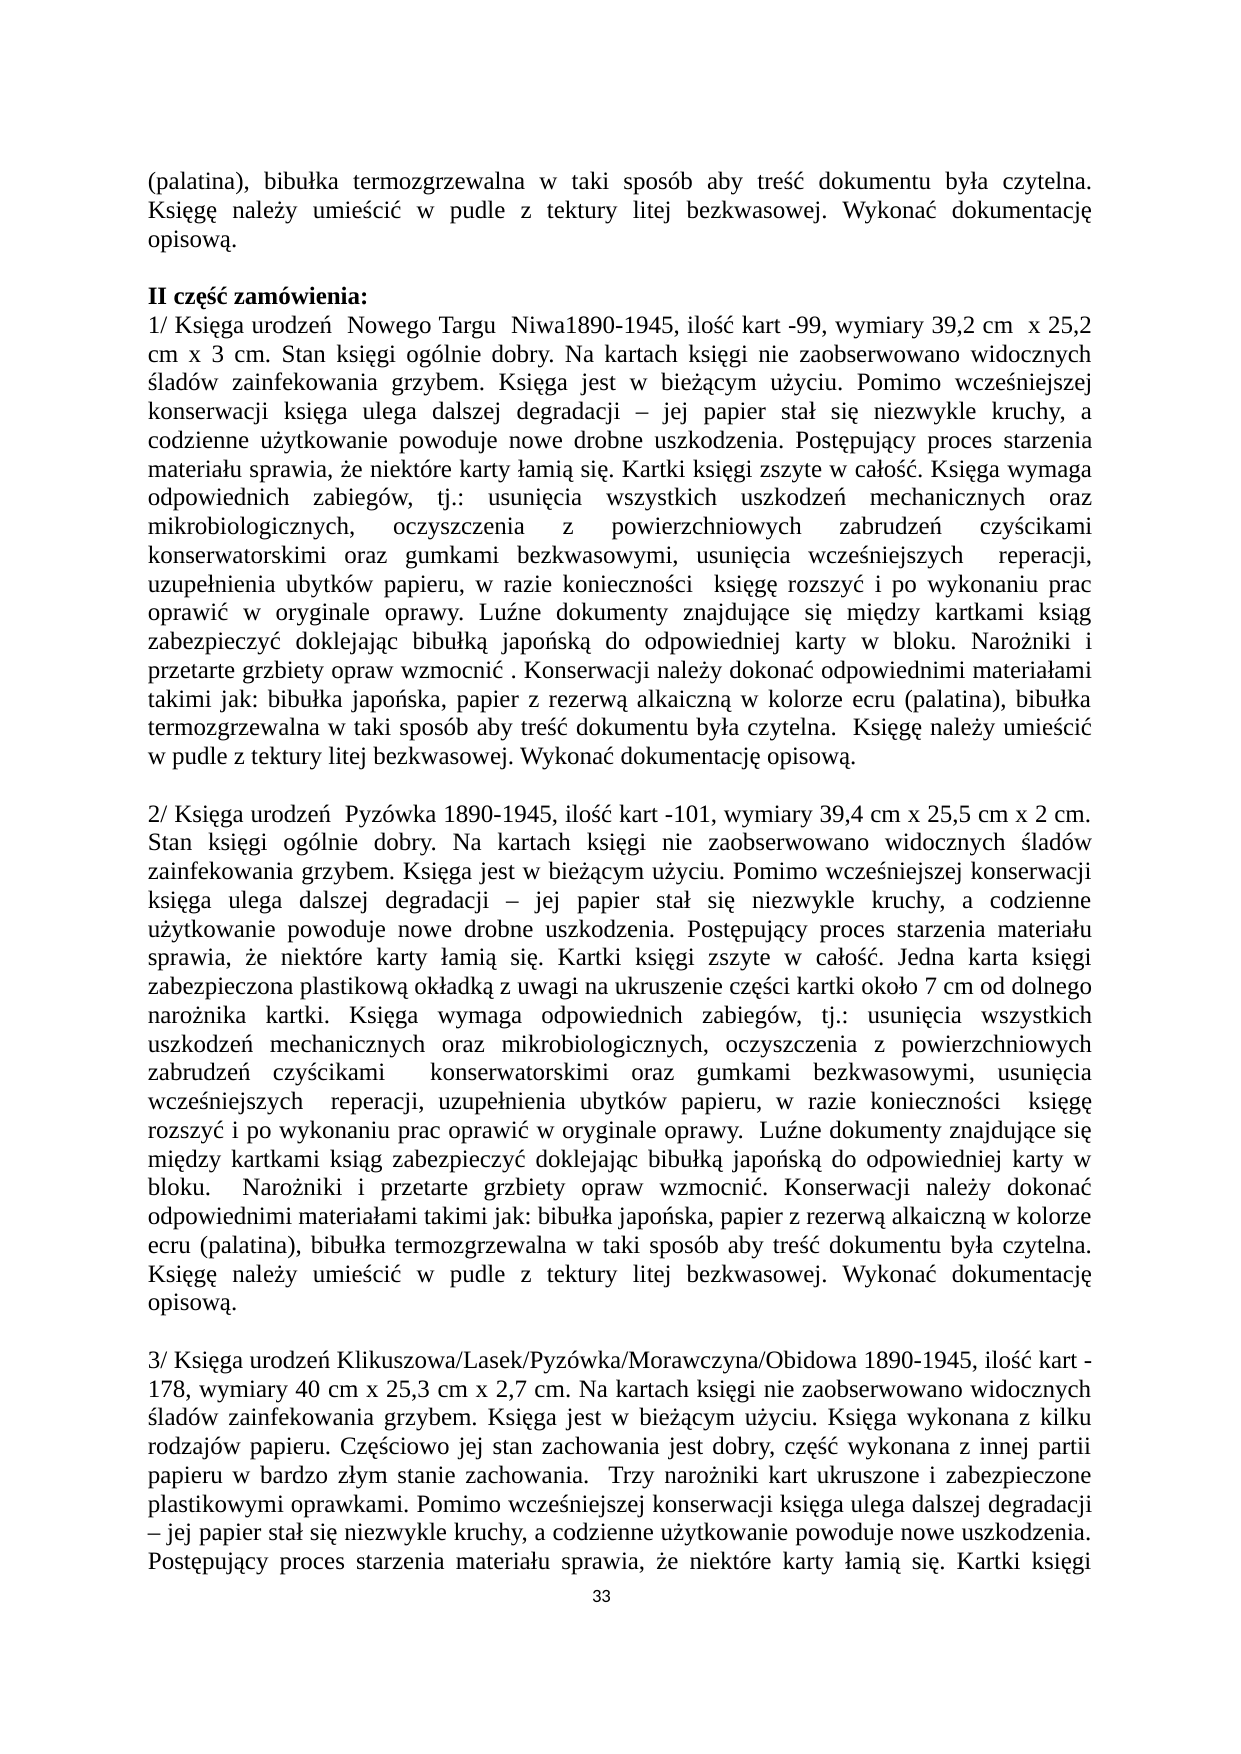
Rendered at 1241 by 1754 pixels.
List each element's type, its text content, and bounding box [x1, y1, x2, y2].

text (palatina), bibułka termozgrzewalna w taki sposób aby treść dokumentu była czytelna. Księgę należy umieścić w pudle z tektury litej bezkwasowej. Wykonać dokumentację opisową. [148, 166, 1093, 252]
text II część zamówienia: [148, 281, 1093, 310]
text 1/ Księga urodzeń Nowego Targu Niwa1890-1945, ilość kart -99, wymiary 39,2 cm x 25,2 cm x 3 cm. Stan księgi ogólnie dobry. Na kartach księgi nie zaobserwowano widocznych śladów zainfekowania grzybem. Księga jest w bieżącym użyciu. Pomimo wcześniejszej konserwacji księga ulega dalszej degradacji – jej papier stał się niezwykle kruchy, a codzienne użytkowanie powoduje nowe drobne uszkodzenia. Postępujący proces starzenia materiału sprawia, że niektóre karty łamią się. Kartki księgi zszyte w całość. Księga wymaga odpowiednich zabiegów, tj.: usunięcia wszystkich uszkodzeń mechanicznych oraz mikrobiologicznych, oczyszczenia z powierzchniowych zabrudzeń czyścikami konserwatorskimi oraz gumkami bezkwasowymi, usunięcia wcześniejszych reperacji, uzupełnienia ubytków papieru, w razie konieczności księgę rozszyć i po wykonaniu prac oprawić w oryginale oprawy. Luźne dokumenty znajdujące się między kartkami ksiąg zabezpieczyć doklejając bibułką japońską do odpowiedniej karty w bloku. Narożniki i przetarte grzbiety opraw wzmocnić . Konserwacji należy dokonać odpowiednimi materiałami takimi jak: bibułka japońska, papier z rezerwą alkaiczną w kolorze ecru (palatina), bibułka termozgrzewalna w taki sposób aby treść dokumentu była czytelna. Księgę należy umieścić w pudle z tektury litej bezkwasowej. Wykonać dokumentację opisową. [148, 310, 1093, 770]
text 2/ Księga urodzeń Pyzówka 1890-1945, ilość kart -101, wymiary 39,4 cm x 25,5 cm x 2 cm. Stan księgi ogólnie dobry. Na kartach księgi nie zaobserwowano widocznych śladów zainfekowania grzybem. Księga jest w bieżącym użyciu. Pomimo wcześniejszej konserwacji księga ulega dalszej degradacji – jej papier stał się niezwykle kruchy, a codzienne użytkowanie powoduje nowe drobne uszkodzenia. Postępujący proces starzenia materiału sprawia, że niektóre karty łamią się. Kartki księgi zszyte w całość. Jedna karta księgi zabezpieczona plastikową okładką z uwagi na ukruszenie części kartki około 7 cm od dolnego narożnika kartki. Księga wymaga odpowiednich zabiegów, tj.: usunięcia wszystkich uszkodzeń mechanicznych oraz mikrobiologicznych, oczyszczenia z powierzchniowych zabrudzeń czyścikami konserwatorskimi oraz gumkami bezkwasowymi, usunięcia wcześniejszych reperacji, uzupełnienia ubytków papieru, w razie konieczności księgę rozszyć i po wykonaniu prac oprawić w oryginale oprawy. Luźne dokumenty znajdujące się między kartkami ksiąg zabezpieczyć doklejając bibułką japońską do odpowiedniej karty w bloku. Narożniki i przetarte grzbiety opraw wzmocnić. Konserwacji należy dokonać odpowiednimi materiałami takimi jak: bibułka japońska, papier z rezerwą alkaiczną w kolorze ecru (palatina), bibułka termozgrzewalna w taki sposób aby treść dokumentu była czytelna. Księgę należy umieścić w pudle z tektury litej bezkwasowej. Wykonać dokumentację opisową. [148, 799, 1093, 1316]
text 3/ Księga urodzeń Klikuszowa/Lasek/Pyzówka/Morawczyna/Obidowa 1890-1945, ilość kart -178, wymiary 40 cm x 25,3 cm x 2,7 cm. Na kartach księgi nie zaobserwowano widocznych śladów zainfekowania grzybem. Księga jest w bieżącym użyciu. Księga wykonana z kilku rodzajów papieru. Częściowo jej stan zachowania jest dobry, część wykonana z innej partii papieru w bardzo złym stanie zachowania. Trzy narożniki kart ukruszone i zabezpieczone plastikowymi oprawkami. Pomimo wcześniejszej konserwacji księga ulega dalszej degradacji – jej papier stał się niezwykle kruchy, a codzienne użytkowanie powoduje nowe uszkodzenia. Postępujący proces starzenia materiału sprawia, że niektóre karty łamią się. Kartki księgi [148, 1345, 1093, 1575]
